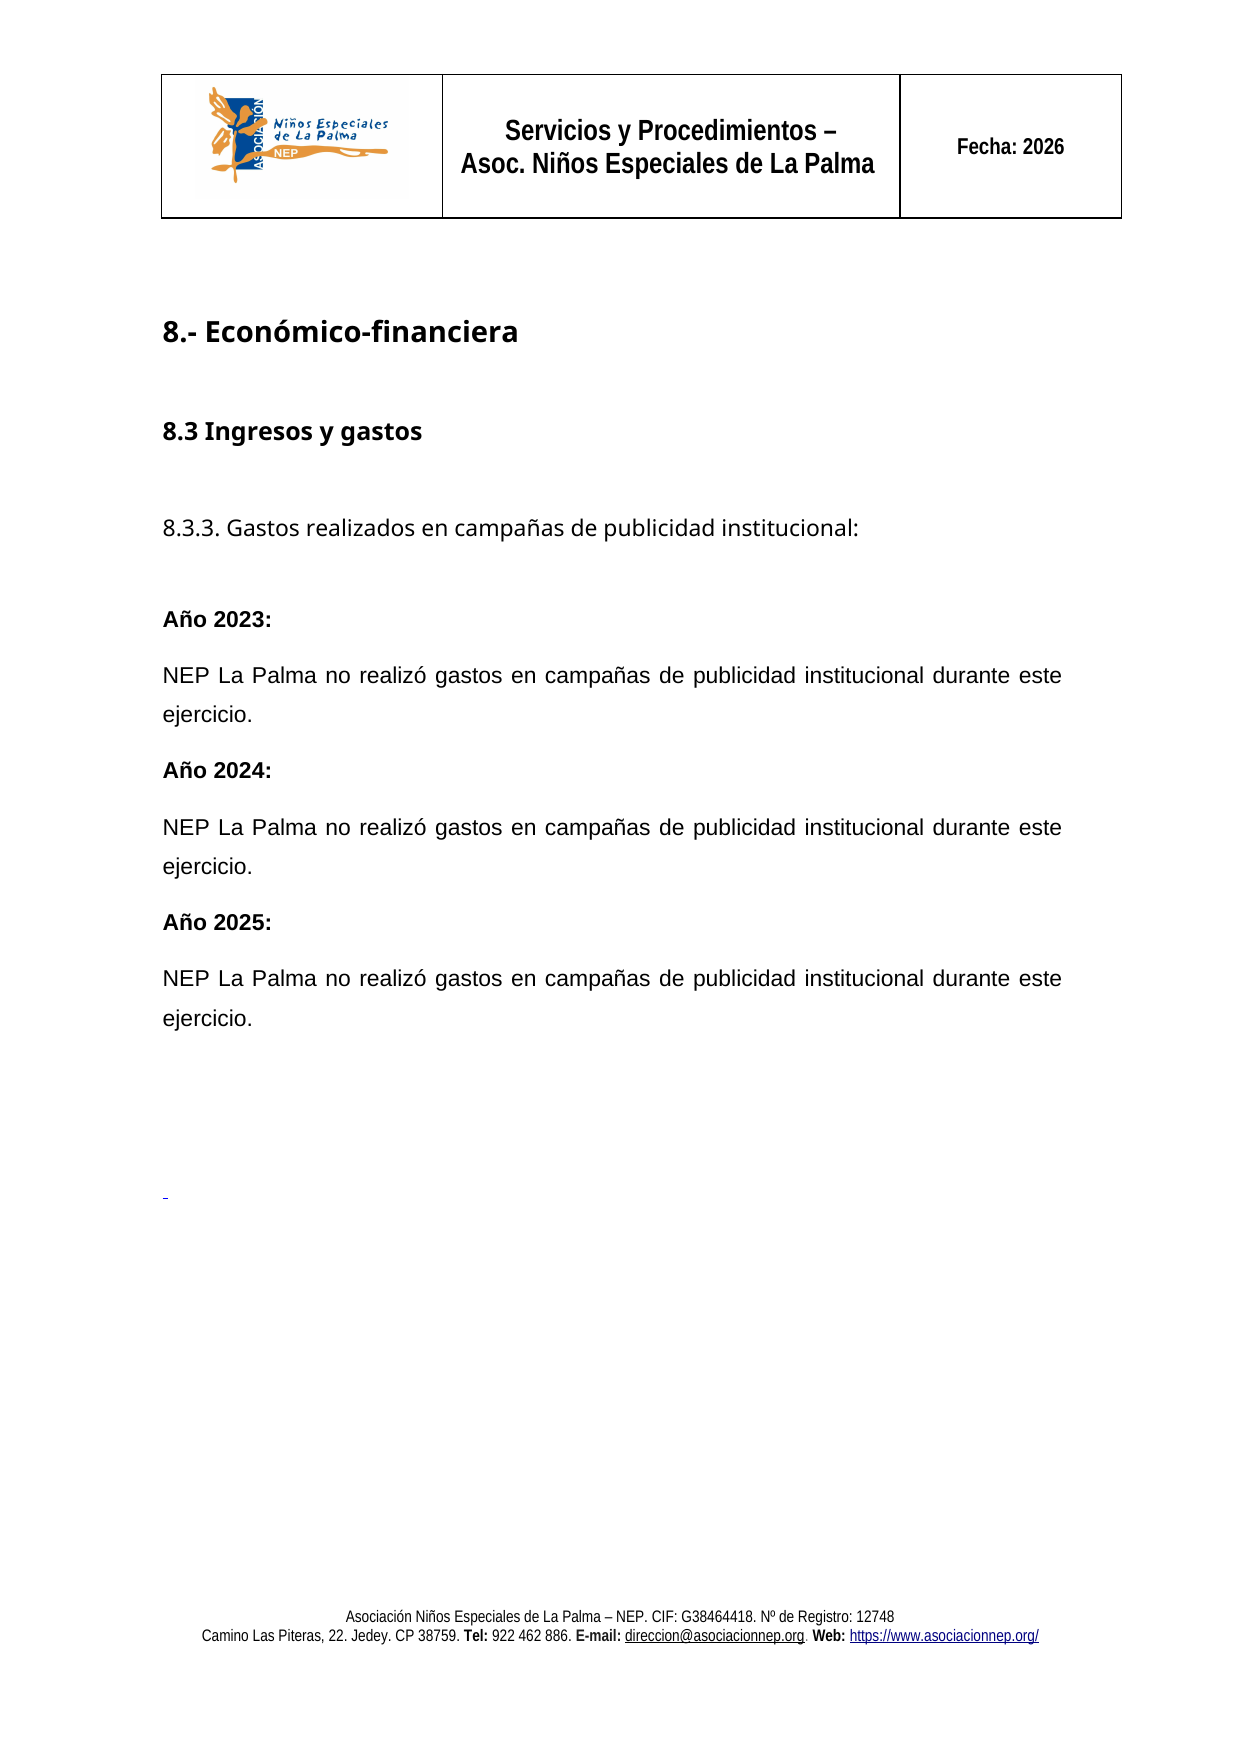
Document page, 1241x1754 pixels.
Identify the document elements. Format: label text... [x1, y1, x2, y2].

text NEP La Palma no realizó gastos en campañas de publicidad institucional durante este ejercicio. [162, 662, 1063, 727]
text 8.3.3. Gastos realizados en campañas de publicidad institucional: [162, 512, 1107, 543]
text 8.3 Ingresos y gastos [162, 414, 1107, 448]
text NEP La Palma no realizó gastos en campañas de publicidad institucional durante este ejercicio. [162, 813, 1063, 879]
text Año 2023: [162, 606, 1063, 632]
text Año 2024: [162, 757, 1063, 784]
text Año 2025: [162, 909, 1063, 935]
text NEP La Palma no realizó gastos en campañas de publicidad institucional durante este ejercicio. [162, 965, 1063, 1031]
subtitle 8.- Económico-financiera [162, 311, 1107, 351]
